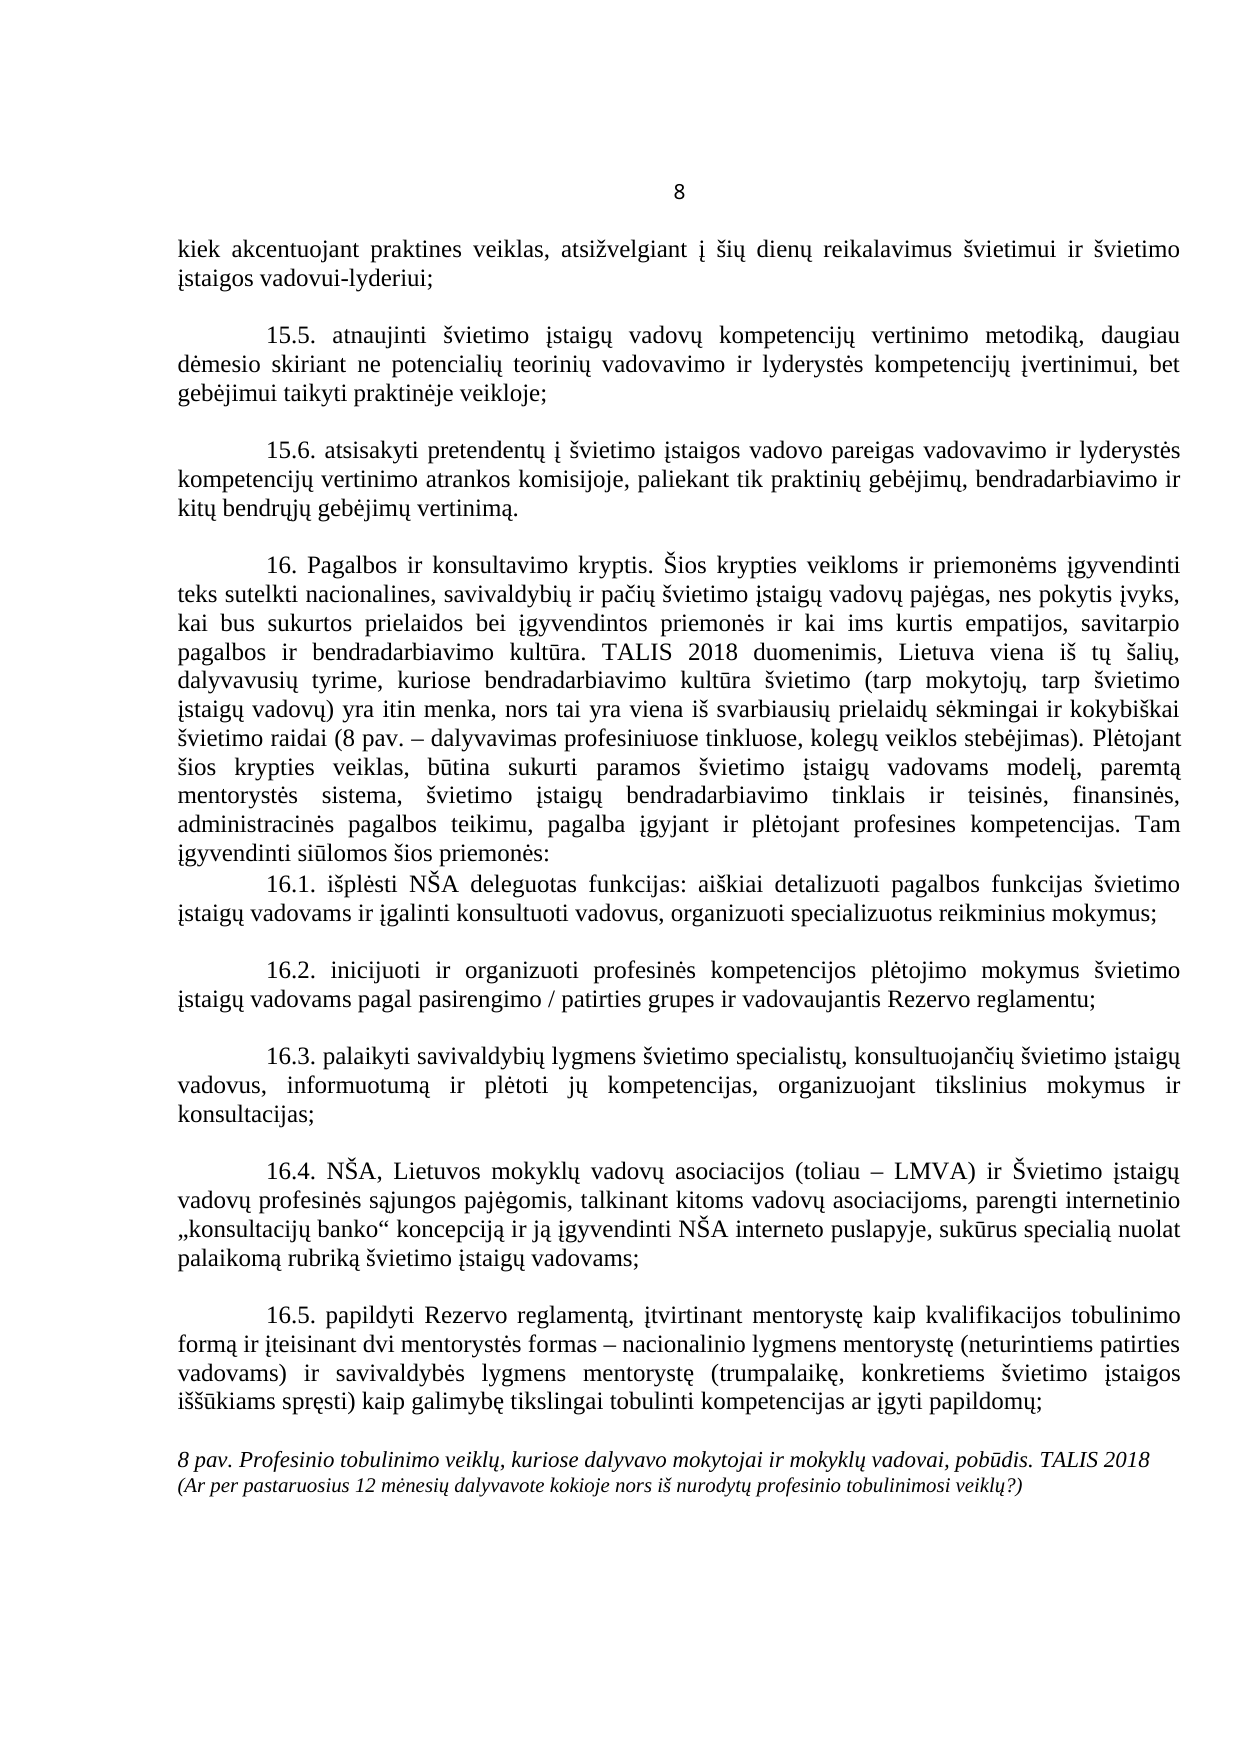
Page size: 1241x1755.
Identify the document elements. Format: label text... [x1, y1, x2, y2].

text kiek akcentuojant praktines veiklas, atsižvelgiant į šių dienų reikalavimus švietimui ir švietimo įstaigos vadovui-lyderiui; [177, 234, 1181, 292]
text 16.2. inicijuoti ir organizuoti profesinės kompetencijos plėtojimo mokymus švietimo įstaigų vadovams pagal pasirengimo / patirties grupes ir vadovaujantis Rezervo reglamentu; [177, 955, 1181, 1013]
text (Ar per pastaruosius 12 mėnesių dalyvavote kokioje nors iš nurodytų profesinio tobulinimosi veiklų?) [177, 1473, 1181, 1497]
text 15.6. atsisakyti pretendentų į švietimo įstaigos vadovo pareigas vadovavimo ir lyderystės kompetencijų vertinimo atrankos komisijoje, paliekant tik praktinių gebėjimų, bendradarbiavimo ir kitų bendrųjų gebėjimų vertinimą. [177, 435, 1181, 522]
text 16. Pagalbos ir konsultavimo kryptis. Šios krypties veikloms ir priemonėms įgyvendinti teks sutelkti nacionalines, savivaldybių ir pačių švietimo įstaigų vadovų pajėgas, nes pokytis įvyks, kai bus sukurtos prielaidos bei įgyvendintos priemonės ir kai ims kurtis empatijos, savitarpio pagalbos ir bendradarbiavimo kultūra. TALIS 2018 duomenimis, Lietuva viena iš tų šalių, dalyvavusių tyrime, kuriose bendradarbiavimo kultūra švietimo (tarp mokytojų, tarp švietimo įstaigų vadovų) yra itin menka, nors tai yra viena iš svarbiausių prielaidų sėkmingai ir kokybiškai švietimo raidai (8 pav. – dalyvavimas profesiniuose tinkluose, kolegų veiklos stebėjimas). Plėtojant šios krypties veiklas, būtina sukurti paramos švietimo įstaigų vadovams modelį, paremtą mentorystės sistema, švietimo įstaigų bendradarbiavimo tinklais ir teisinės, finansinės, administracinės pagalbos teikimu, pagalba įgyjant ir plėtojant profesines kompetencijas. Tam įgyvendinti siūlomos šios priemonės: [177, 550, 1181, 867]
text 15.5. atnaujinti švietimo įstaigų vadovų kompetencijų vertinimo metodiką, daugiau dėmesio skiriant ne potencialių teorinių vadovavimo ir lyderystės kompetencijų įvertinimui, bet gebėjimui taikyti praktinėje veikloje; [177, 320, 1181, 407]
text 16.1. išplėsti NŠA deleguotas funkcijas: aiškiai detalizuoti pagalbos funkcijas švietimo įstaigų vadovams ir įgalinti konsultuoti vadovus, organizuoti specializuotus reikminius mokymus; [177, 869, 1181, 926]
text 8 pav. Profesinio tobulinimo veiklų, kuriose dalyvavo mokytojai ir mokyklų vadovai, pobūdis. TALIS 2018 [177, 1446, 1181, 1473]
text 16.5. papildyti Rezervo reglamentą, įtvirtinant mentorystę kaip kvalifikacijos tobulinimo formą ir įteisinant dvi mentorystės formas – nacionalinio lygmens mentorystę (neturintiems patirties vadovams) ir savivaldybės lygmens mentorystę (trumpalaikę, konkretiems švietimo įstaigos iššūkiams spręsti) kaip galimybę tikslingai tobulinti kompetencijas ar įgyti papildomų; [177, 1300, 1181, 1415]
text 16.4. NŠA, Lietuvos mokyklų vadovų asociacijos (toliau – LMVA) ir Švietimo įstaigų vadovų profesinės sąjungos pajėgomis, talkinant kitoms vadovų asociacijoms, parengti internetinio „konsultacijų banko“ koncepciją ir ją įgyvendinti NŠA interneto puslapyje, sukūrus specialią nuolat palaikomą rubriką švietimo įstaigų vadovams; [177, 1156, 1181, 1271]
text 16.3. palaikyti savivaldybių lygmens švietimo specialistų, konsultuojančių švietimo įstaigų vadovus, informuotumą ir plėtoti jų kompetencijas, organizuojant tikslinius mokymus ir konsultacijas; [177, 1041, 1181, 1128]
